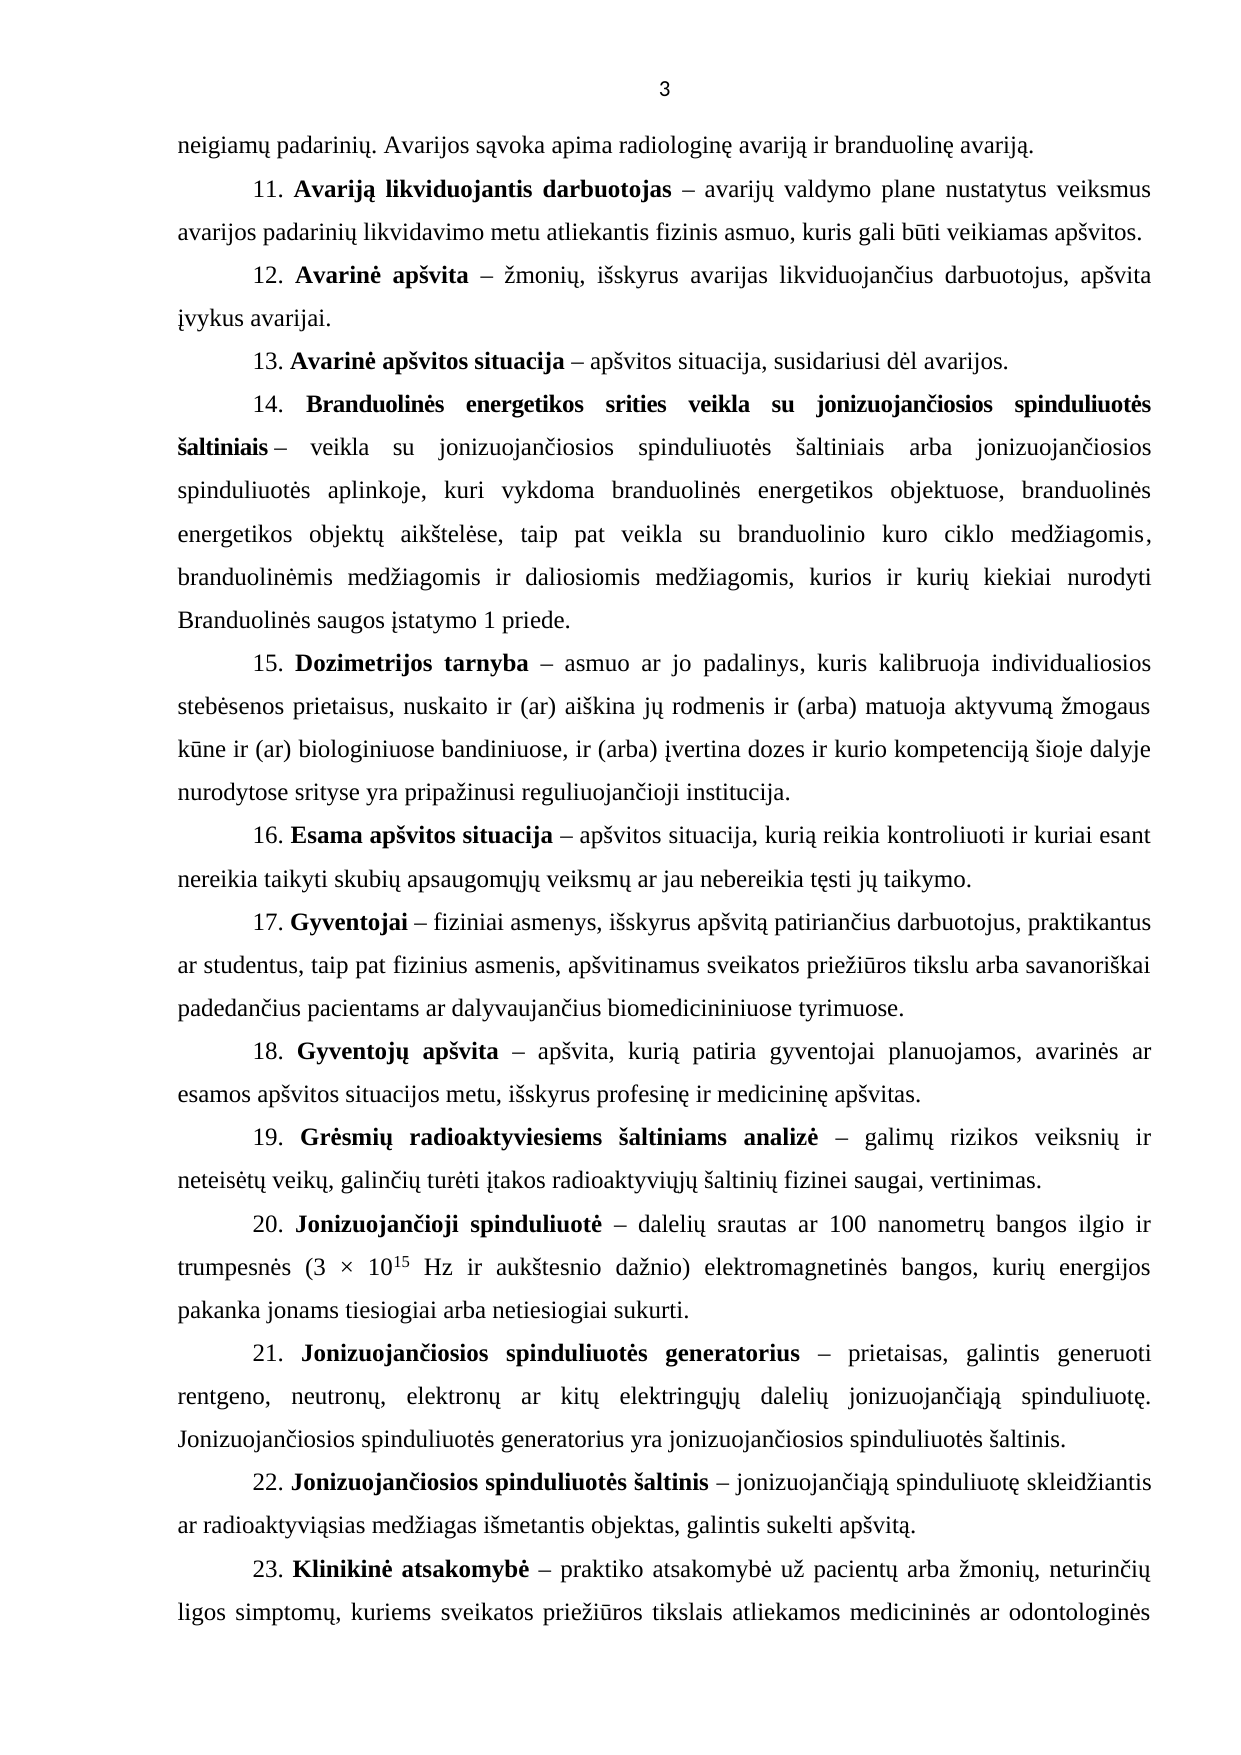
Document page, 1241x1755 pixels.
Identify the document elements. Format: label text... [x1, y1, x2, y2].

text 12. Avarinė apšvita – žmonių, išskyrus avarijas likviduojančius darbuotojus, apšvita įvykus avarijai. [177, 260, 1152, 332]
text 23. Klinikinė atsakomybė – praktiko atsakomybė už pacientų arba žmonių, neturinčių ligos simptomų, kuriems sveikatos priežiūros tikslais atliekamos medicininės ar odontologinės [177, 1554, 1152, 1626]
text 18. Gyventojų apšvita – apšvita, kurią patiria gyventojai planuojamos, avarinės ar esamos apšvitos situacijos metu, išskyrus profesinę ir medicininę apšvitas. [177, 1036, 1152, 1108]
text 22. Jonizuojančiosios spinduliuotės šaltinis – jonizuojančiąją spinduliuotę skleidžiantis ar radioaktyviąsias medžiagas išmetantis objektas, galintis sukelti apšvitą. [177, 1467, 1152, 1539]
text 16. Esama apšvitos situacija – apšvitos situacija, kurią reikia kontroliuoti ir kuriai esant nereikia taikyti skubių apsaugomųjų veiksmų ar jau nebereikia tęsti jų taikymo. [177, 821, 1152, 892]
text neigiamų padarinių. Avarijos sąvoka apima radiologinę avariją ir branduolinę avariją. [177, 131, 1152, 159]
text 14. Branduolinės energetikos srities veikla su jonizuojančiosios spinduliuotės šaltiniais – veikla su jonizuojančiosios spinduliuotės šaltiniais arba jonizuojančiosios spinduliuotės aplinkoje, kuri vykdoma branduolinės energetikos objektuose, branduolinės energetikos objektų aikštelėse, taip pat veikla su branduolinio kuro ciklo medžiagomis, branduolinėmis medžiagomis ir daliosiomis medžiagomis, kurios ir kurių kiekiai nurodyti Branduolinės saugos įstatymo 1 priede. [177, 389, 1152, 634]
text 17. Gyventojai – fiziniai asmenys, išskyrus apšvitą patiriančius darbuotojus, praktikantus ar studentus, taip pat fizinius asmenis, apšvitinamus sveikatos priežiūros tikslu arba savanoriškai padedančius pacientams ar dalyvaujančius biomedicininiuose tyrimuose. [177, 907, 1152, 1022]
text 11. Avariją likviduojantis darbuotojas – avarijų valdymo plane nustatytus veiksmus avarijos padarinių likvidavimo metu atliekantis fizinis asmuo, kuris gali būti veikiamas apšvitos. [177, 174, 1152, 246]
text 13. Avarinė apšvitos situacija – apšvitos situacija, susidariusi dėl avarijos. [177, 346, 1152, 375]
text 20. Jonizuojančioji spinduliuotė – dalelių srautas ar 100 nanometrų bangos ilgio ir trumpesnės (3 × 1015 Hz ir aukštesnio dažnio) elektromagnetinės bangos, kurių energijos pakanka jonams tiesiogiai arba netiesiogiai sukurti. [177, 1209, 1152, 1324]
text 15. Dozimetrijos tarnyba – asmuo ar jo padalinys, kuris kalibruoja individualiosios stebėsenos prietaisus, nuskaito ir (ar) aiškina jų rodmenis ir (arba) matuoja aktyvumą žmogaus kūne ir (ar) biologiniuose bandiniuose, ir (arba) įvertina dozes ir kurio kompetenciją šioje dalyje nurodytose srityse yra pripažinusi reguliuojančioji institucija. [177, 648, 1152, 806]
text 21. Jonizuojančiosios spinduliuotės generatorius – prietaisas, galintis generuoti rentgeno, neutronų, elektronų ar kitų elektringųjų dalelių jonizuojančiąją spinduliuotę. Jonizuojančiosios spinduliuotės generatorius yra jonizuojančiosios spinduliuotės šaltinis. [177, 1338, 1152, 1453]
text 19. Grėsmių radioaktyviesiems šaltiniams analizė – galimų rizikos veiksnių ir neteisėtų veikų, galinčių turėti įtakos radioaktyviųjų šaltinių fizinei saugai, vertinimas. [177, 1122, 1152, 1194]
